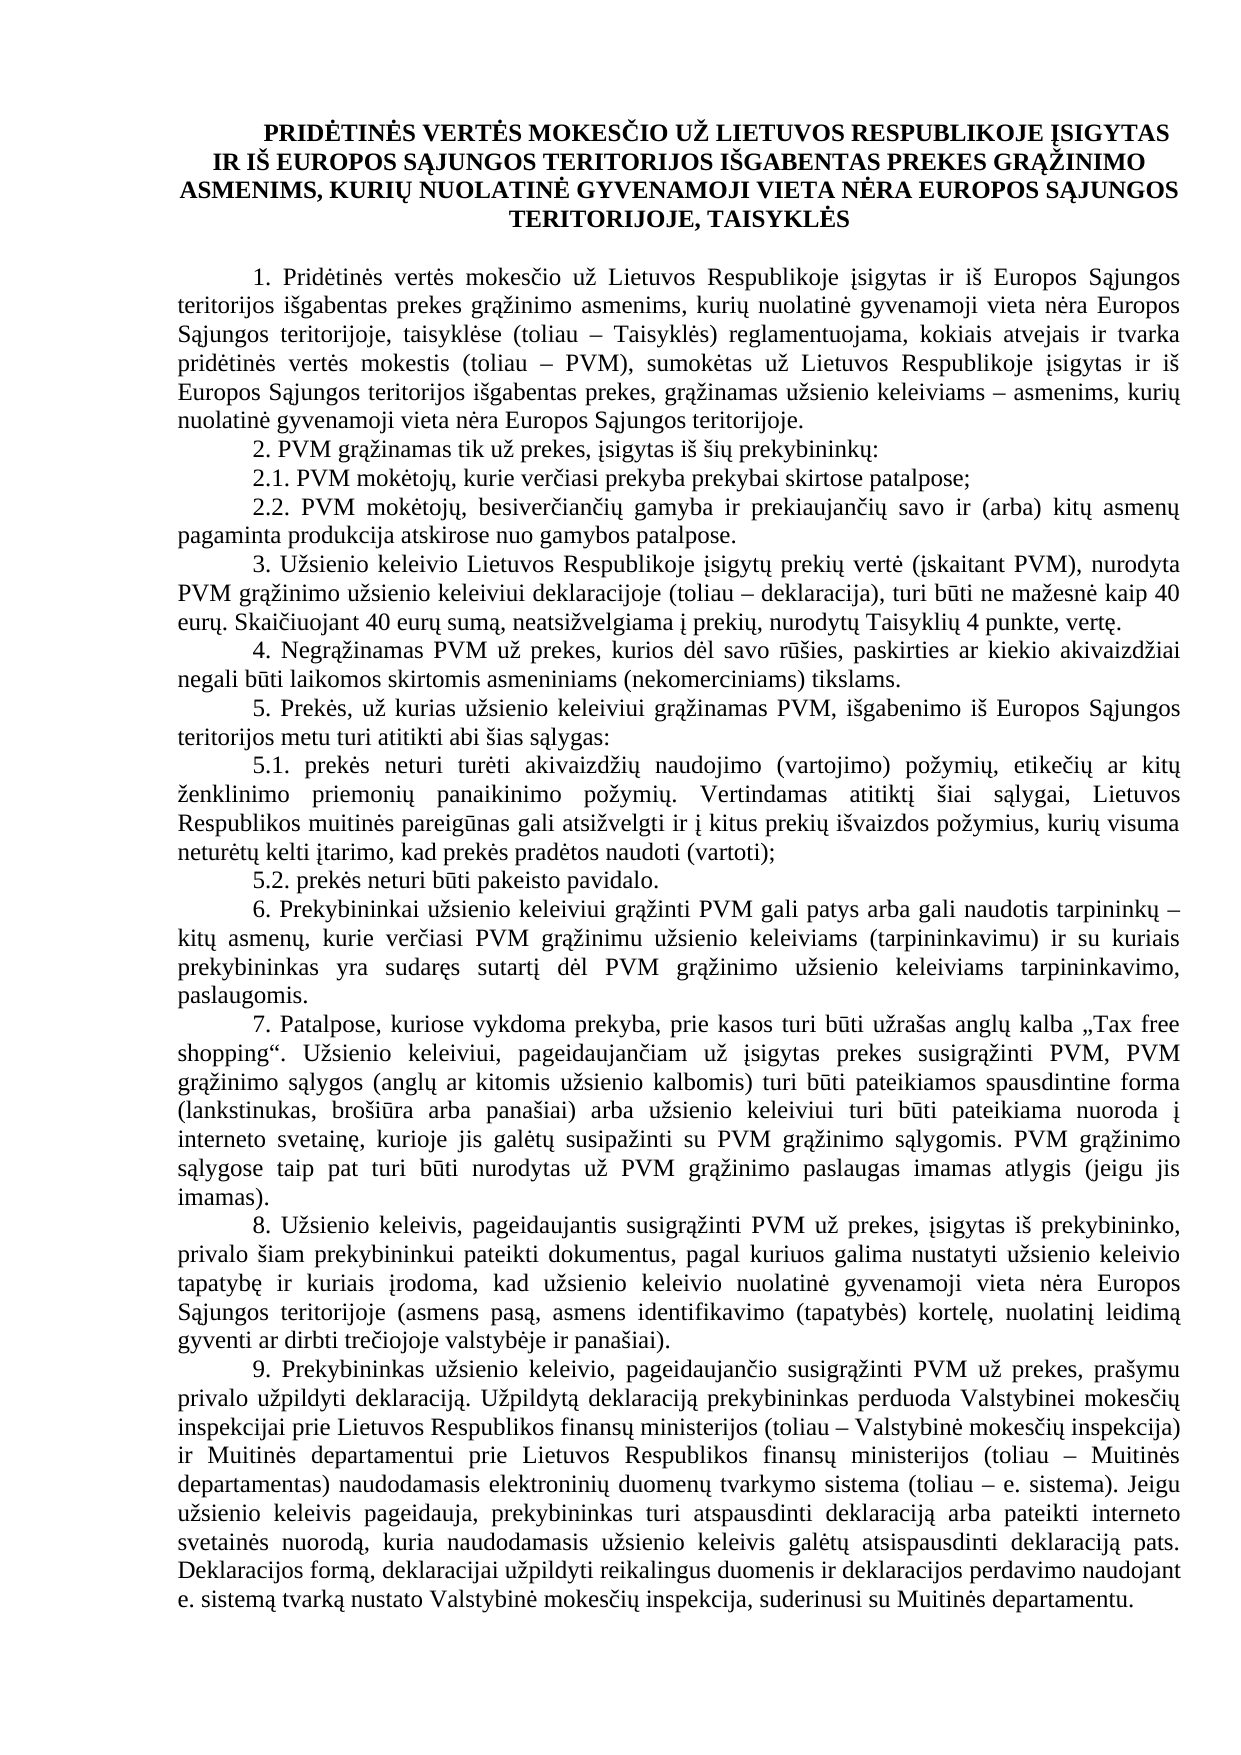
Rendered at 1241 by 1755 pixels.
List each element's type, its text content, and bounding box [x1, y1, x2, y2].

text PRIDĖTINĖS VERTĖS MOKESČIO UŽ LIETUVOS RESPUBLIKOJE ĮSIGYTAS IR IŠ EUROPOS SĄJUNGOS TERITORIJOS IŠGABENTAS PREKES GRĄŽINIMO ASMENIMS, KURIŲ NUOLATINĖ GYVENAMOJI VIETA NĖRA EUROPOS SĄJUNGOS TERITORIJOJE, TAISYKLĖS [177, 118, 1181, 233]
text 2. PVM grąžinamas tik už prekes, įsigytas iš šių prekybininkų: [177, 434, 1181, 463]
text 2.1. PVM mokėtojų, kurie verčiasi prekyba prekybai skirtose patalpose; [177, 463, 1181, 492]
text 2.2. PVM mokėtojų, besiverčiančių gamyba ir prekiaujančių savo ir (arba) kitų asmenų pagaminta produkcija atskirose nuo gamybos patalpose. [177, 492, 1181, 549]
text 9. Prekybininkas užsienio keleivio, pageidaujančio susigrąžinti PVM už prekes, prašymu privalo užpildyti deklaraciją. Užpildytą deklaraciją prekybininkas perduoda Valstybinei mokesčių inspekcijai prie Lietuvos Respublikos finansų ministerijos (toliau – Valstybinė mokesčių inspekcija) ir Muitinės departamentui prie Lietuvos Respublikos finansų ministerijos (toliau – Muitinės departamentas) naudodamasis elektroninių duomenų tvarkymo sistema (toliau – e. sistema). Jeigu užsienio keleivis pageidauja, prekybininkas turi atspausdinti deklaraciją arba pateikti interneto svetainės nuorodą, kuria naudodamasis užsienio keleivis galėtų atsispausdinti deklaraciją pats. Deklaracijos formą, deklaracijai užpildyti reikalingus duomenis ir deklaracijos perdavimo naudojant e. sistemą tvarką nustato Valstybinė mokesčių inspekcija, suderinusi su Muitinės departamentu. [177, 1354, 1181, 1613]
text 1. Pridėtinės vertės mokesčio už Lietuvos Respublikoje įsigytas ir iš Europos Sąjungos teritorijos išgabentas prekes grąžinimo asmenims, kurių nuolatinė gyvenamoji vieta nėra Europos Sąjungos teritorijoje, taisyklėse (toliau – Taisyklės) reglamentuojama, kokiais atvejais ir tvarka pridėtinės vertės mokestis (toliau – PVM), sumokėtas už Lietuvos Respublikoje įsigytas ir iš Europos Sąjungos teritorijos išgabentas prekes, grąžinamas užsienio keleiviams – asmenims, kurių nuolatinė gyvenamoji vieta nėra Europos Sąjungos teritorijoje. [177, 262, 1181, 434]
text 8. Užsienio keleivis, pageidaujantis susigrąžinti PVM už prekes, įsigytas iš prekybininko, privalo šiam prekybininkui pateikti dokumentus, pagal kuriuos galima nustatyti užsienio keleivio tapatybę ir kuriais įrodoma, kad užsienio keleivio nuolatinė gyvenamoji vieta nėra Europos Sąjungos teritorijoje (asmens pasą, asmens identifikavimo (tapatybės) kortelę, nuolatinį leidimą gyventi ar dirbti trečiojoje valstybėje ir panašiai). [177, 1211, 1181, 1354]
text 7. Patalpose, kuriose vykdoma prekyba, prie kasos turi būti užrašas anglų kalba „Tax free shopping“. Užsienio keleiviui, pageidaujančiam už įsigytas prekes susigrąžinti PVM, PVM grąžinimo sąlygos (anglų ar kitomis užsienio kalbomis) turi būti pateikiamos spausdintine forma (lankstinukas, brošiūra arba panašiai) arba užsienio keleiviui turi būti pateikiama nuoroda į interneto svetainę, kurioje jis galėtų susipažinti su PVM grąžinimo sąlygomis. PVM grąžinimo sąlygose taip pat turi būti nurodytas už PVM grąžinimo paslaugas imamas atlygis (jeigu jis imamas). [177, 1009, 1181, 1211]
text 5. Prekės, už kurias užsienio keleiviui grąžinamas PVM, išgabenimo iš Europos Sąjungos teritorijos metu turi atitikti abi šias sąlygas: [177, 693, 1181, 751]
text 5.1. prekės neturi turėti akivaizdžių naudojimo (vartojimo) požymių, etikečių ar kitų ženklinimo priemonių panaikinimo požymių. Vertindamas atitiktį šiai sąlygai, Lietuvos Respublikos muitinės pareigūnas gali atsižvelgti ir į kitus prekių išvaizdos požymius, kurių visuma neturėtų kelti įtarimo, kad prekės pradėtos naudoti (vartoti); [177, 751, 1181, 866]
text 3. Užsienio keleivio Lietuvos Respublikoje įsigytų prekių vertė (įskaitant PVM), nurodyta PVM grąžinimo užsienio keleiviui deklaracijoje (toliau – deklaracija), turi būti ne mažesnė kaip 40 eurų. Skaičiuojant 40 eurų sumą, neatsižvelgiama į prekių, nurodytų Taisyklių 4 punkte, vertę. [177, 549, 1181, 636]
text 6. Prekybininkai užsienio keleiviui grąžinti PVM gali patys arba gali naudotis tarpininkų – kitų asmenų, kurie verčiasi PVM grąžinimu užsienio keleiviams (tarpininkavimu) ir su kuriais prekybininkas yra sudaręs sutartį dėl PVM grąžinimo užsienio keleiviams tarpininkavimo, paslaugomis. [177, 894, 1181, 1009]
text 5.2. prekės neturi būti pakeisto pavidalo. [177, 866, 1181, 894]
text 4. Negrąžinamas PVM už prekes, kurios dėl savo rūšies, paskirties ar kiekio akivaizdžiai negali būti laikomos skirtomis asmeniniams (nekomerciniams) tikslams. [177, 636, 1181, 693]
